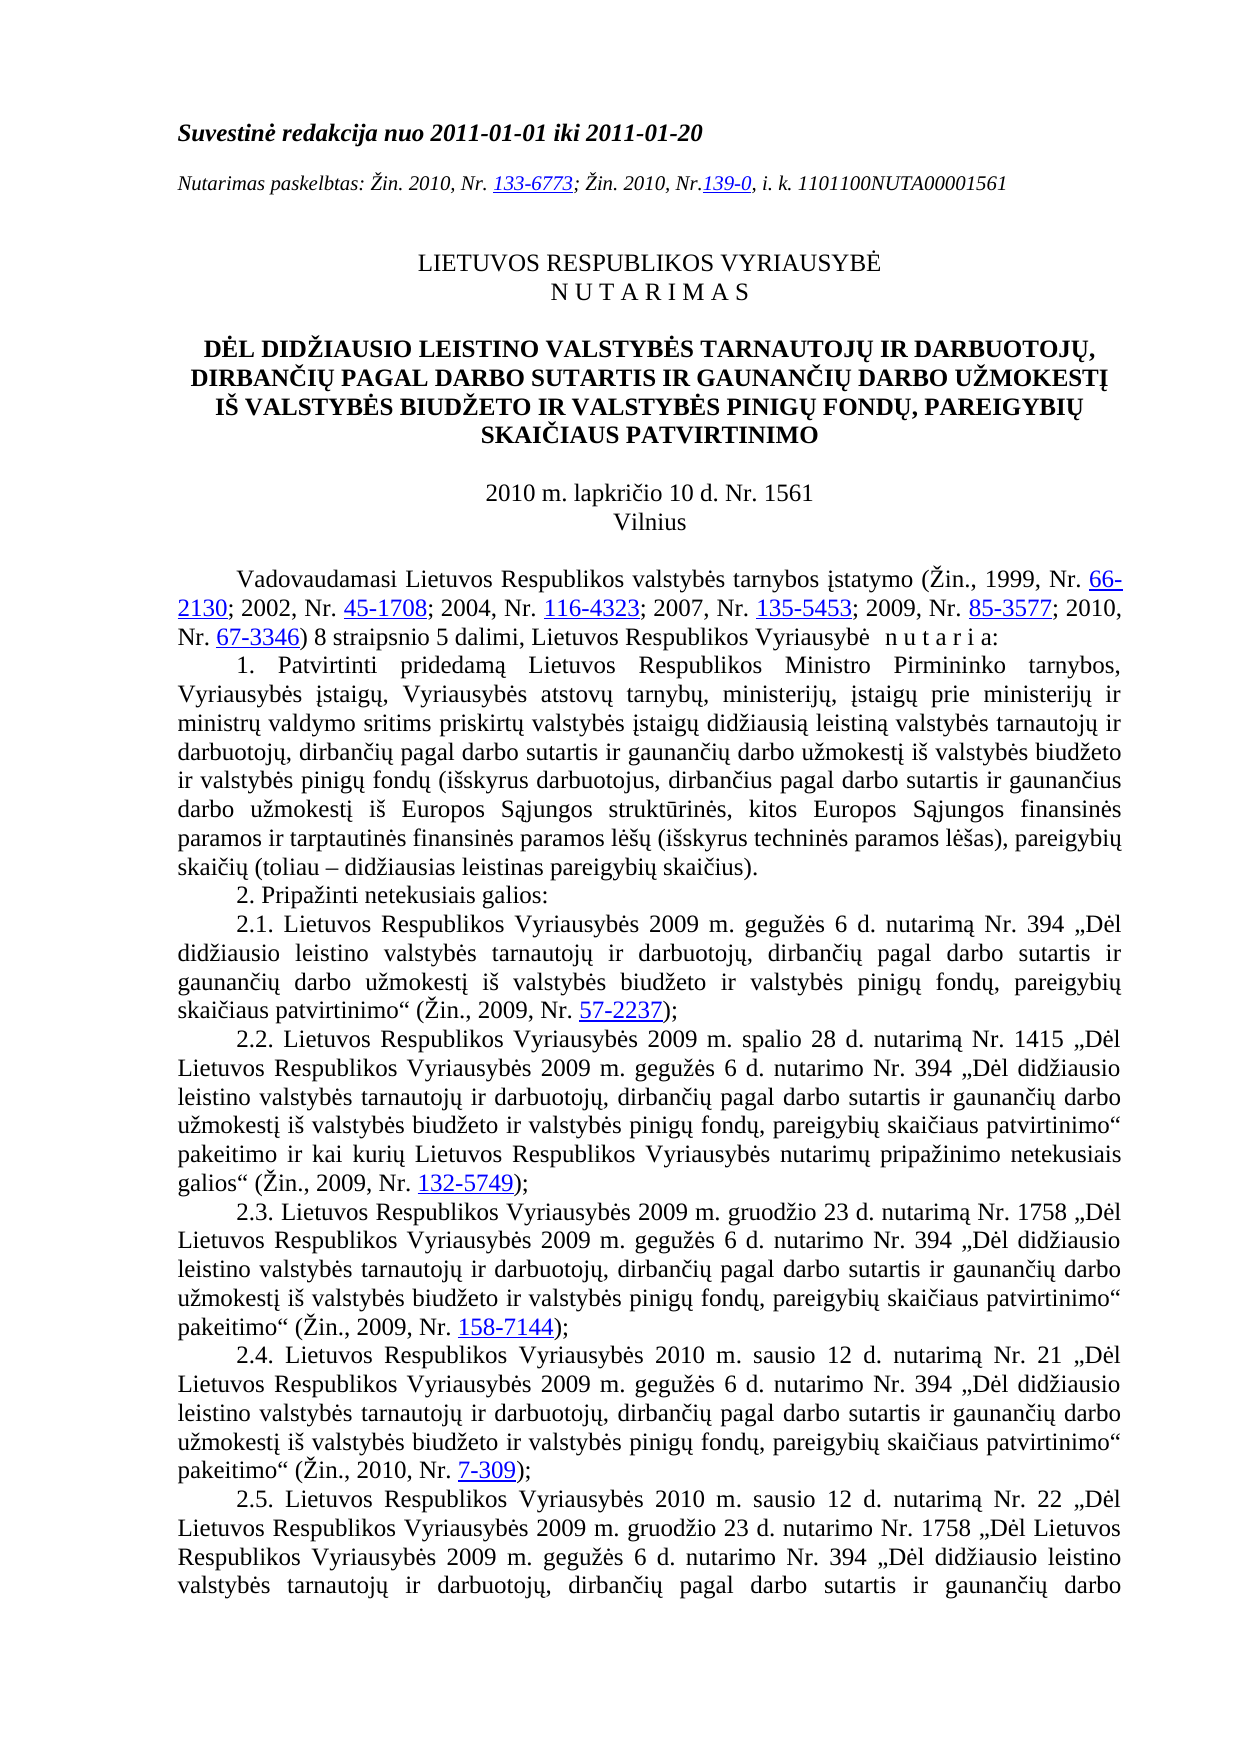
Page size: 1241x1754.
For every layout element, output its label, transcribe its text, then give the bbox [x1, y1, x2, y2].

text 2010 m. lapkričio 10 d. Nr. 1561 [177, 478, 1122, 507]
text 2. Pripažinti netekusiais galios: [177, 880, 1122, 909]
text Vilnius [177, 507, 1122, 535]
text Nutarimas paskelbtas: Žin. 2010, Nr. 133-6773; Žin. 2010, Nr.139-0, i. k. 1101100NUTA00001561 [177, 171, 1122, 195]
text Suvestinė redakcija nuo 2011-01-01 iki 2011-01-20 [177, 118, 1122, 147]
text NUTARIMAS [177, 277, 1122, 305]
text Lietuvos Respublikos Vyriausybė [177, 248, 1122, 277]
text DĖL DIDŽIAUSIO LEISTINO VALSTYBĖS TARNAUTOJŲ IR DARBUOTOJŲ, DIRBANČIŲ PAGAL DARBO SUTARTIS IR GAUNANČIŲ DARBO UŽMOKESTĮ IŠ VALSTYBĖS BIUDŽETO IR VALSTYBĖS PINIGŲ FONDŲ, PAREIGYBIŲ SKAIČIAUS PATVIRTINIMO [177, 334, 1122, 449]
text 2.1. Lietuvos Respublikos Vyriausybės 2009 m. gegužės 6 d. nutarimą Nr. 394 „Dėl didžiausio leistino valstybės tarnautojų ir darbuotojų, dirbančių pagal darbo sutartis ir gaunančių darbo užmokestį iš valstybės biudžeto ir valstybės pinigų fondų, pareigybių skaičiaus patvirtinimo“ (Žin., 2009, Nr. 57-2237); [177, 909, 1122, 1024]
text 2.4. Lietuvos Respublikos Vyriausybės 2010 m. sausio 12 d. nutarimą Nr. 21 „Dėl Lietuvos Respublikos Vyriausybės 2009 m. gegužės 6 d. nutarimo Nr. 394 „Dėl didžiausio leistino valstybės tarnautojų ir darbuotojų, dirbančių pagal darbo sutartis ir gaunančių darbo užmokestį iš valstybės biudžeto ir valstybės pinigų fondų, pareigybių skaičiaus patvirtinimo“ pakeitimo“ (Žin., 2010, Nr. 7-309); [177, 1340, 1122, 1484]
text 2.3. Lietuvos Respublikos Vyriausybės 2009 m. gruodžio 23 d. nutarimą Nr. 1758 „Dėl Lietuvos Respublikos Vyriausybės 2009 m. gegužės 6 d. nutarimo Nr. 394 „Dėl didžiausio leistino valstybės tarnautojų ir darbuotojų, dirbančių pagal darbo sutartis ir gaunančių darbo užmokestį iš valstybės biudžeto ir valstybės pinigų fondų, pareigybių skaičiaus patvirtinimo“ pakeitimo“ (Žin., 2009, Nr. 158-7144); [177, 1197, 1122, 1340]
text 2.2. Lietuvos Respublikos Vyriausybės 2009 m. spalio 28 d. nutarimą Nr. 1415 „Dėl Lietuvos Respublikos Vyriausybės 2009 m. gegužės 6 d. nutarimo Nr. 394 „Dėl didžiausio leistino valstybės tarnautojų ir darbuotojų, dirbančių pagal darbo sutartis ir gaunančių darbo užmokestį iš valstybės biudžeto ir valstybės pinigų fondų, pareigybių skaičiaus patvirtinimo“ pakeitimo ir kai kurių Lietuvos Respublikos Vyriausybės nutarimų pripažinimo netekusiais galios“ (Žin., 2009, Nr. 132-5749); [177, 1024, 1122, 1197]
text 1. Patvirtinti pridedamą Lietuvos Respublikos Ministro Pirmininko tarnybos, Vyriausybės įstaigų, Vyriausybės atstovų tarnybų, ministerijų, įstaigų prie ministerijų ir ministrų valdymo sritims priskirtų valstybės įstaigų didžiausią leistiną valstybės tarnautojų ir darbuotojų, dirbančių pagal darbo sutartis ir gaunančių darbo užmokestį iš valstybės biudžeto ir valstybės pinigų fondų (išskyrus darbuotojus, dirbančius pagal darbo sutartis ir gaunančius darbo užmokestį iš Europos Sąjungos struktūrinės, kitos Europos Sąjungos finansinės paramos ir tarptautinės finansinės paramos lėšų (išskyrus techninės paramos lėšas), pareigybių skaičių (toliau – didžiausias leistinas pareigybių skaičius). [177, 650, 1122, 880]
text Vadovaudamasi Lietuvos Respublikos valstybės tarnybos įstatymo (Žin., 1999, Nr. 66-2130; 2002, Nr. 45-1708; 2004, Nr. 116-4323; 2007, Nr. 135-5453; 2009, Nr. 85-3577; 2010, Nr. 67-3346) 8 straipsnio 5 dalimi, Lietuvos Respublikos Vyriausybė nutaria: [177, 564, 1122, 650]
text 2.5. Lietuvos Respublikos Vyriausybės 2010 m. sausio 12 d. nutarimą Nr. 22 „Dėl Lietuvos Respublikos Vyriausybės 2009 m. gruodžio 23 d. nutarimo Nr. 1758 „Dėl Lietuvos Respublikos Vyriausybės 2009 m. gegužės 6 d. nutarimo Nr. 394 „Dėl didžiausio leistino valstybės tarnautojų ir darbuotojų, dirbančių pagal darbo sutartis ir gaunančių darbo [177, 1484, 1122, 1599]
